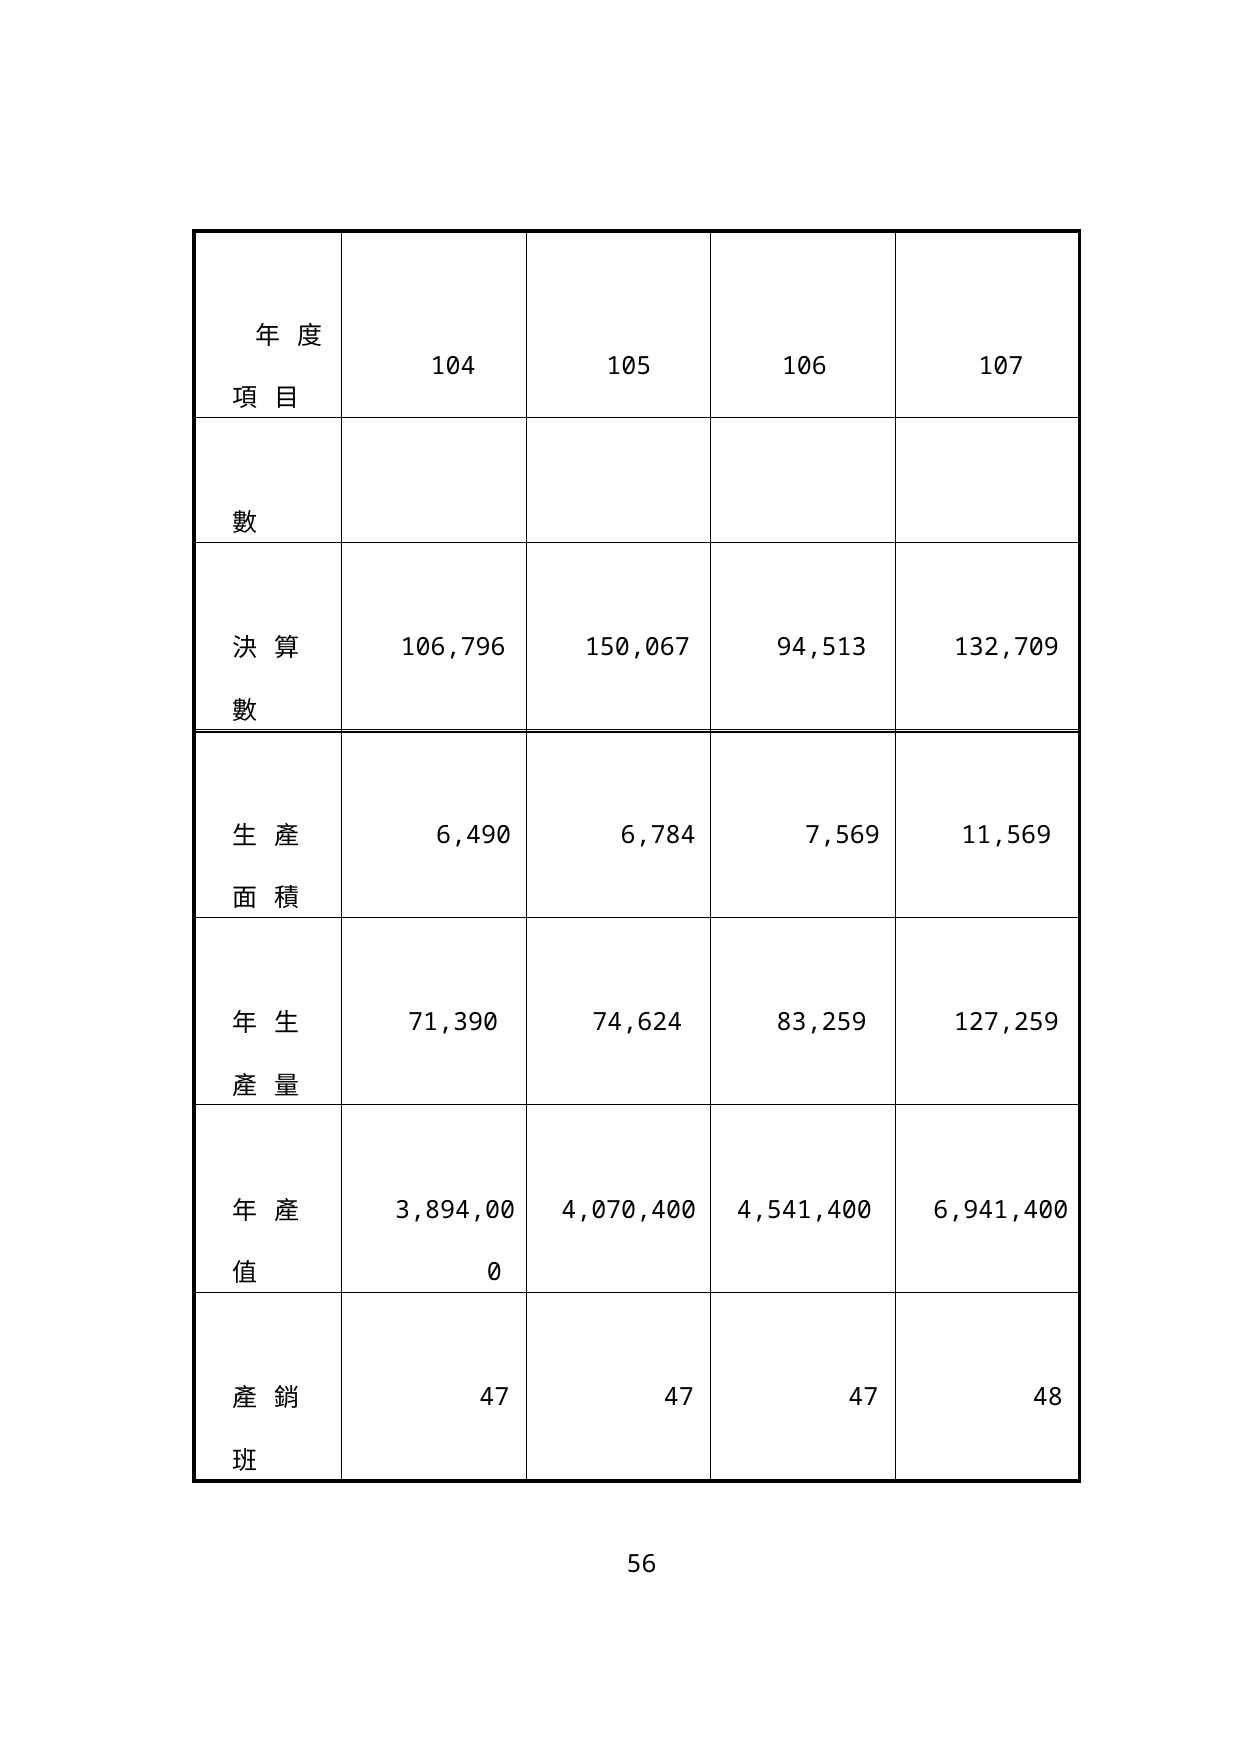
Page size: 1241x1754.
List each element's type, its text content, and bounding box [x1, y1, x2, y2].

table_cell 150,067 [527, 543, 710, 729]
table_cell 4,541,400 [711, 1105, 895, 1292]
table_cell 7,569 [711, 733, 895, 917]
table_cell 94,513 [711, 543, 895, 729]
table_cell 年產值 [196, 1105, 341, 1292]
table_cell 47 [342, 1293, 526, 1479]
table_cell [896, 418, 1078, 542]
table_cell [342, 418, 526, 542]
table_cell 年生產量 [196, 918, 341, 1104]
table_cell 6,490 [342, 733, 526, 917]
table_cell 生產面積 [196, 733, 341, 917]
table_cell 4,070,400 [527, 1105, 710, 1292]
table_header 104 [342, 233, 526, 417]
table_cell 106,796 [342, 543, 526, 729]
table_cell 3,894,000 [342, 1105, 526, 1292]
table_cell [527, 418, 710, 542]
table_cell 11,569 [896, 733, 1078, 917]
table_cell 6,784 [527, 733, 710, 917]
table_cell 6,941,400 [896, 1105, 1078, 1292]
table_cell [711, 418, 895, 542]
table_header 107 [896, 233, 1078, 417]
table_header 106 [711, 233, 895, 417]
table_cell 71,390 [342, 918, 526, 1104]
table_header 年度 項目 [196, 233, 341, 417]
table_cell 127,259 [896, 918, 1078, 1104]
table_cell 83,259 [711, 918, 895, 1104]
table_cell 47 [527, 1293, 710, 1479]
table_cell 48 [896, 1293, 1078, 1479]
table_cell 產銷班 [196, 1293, 341, 1479]
table_header 105 [527, 233, 710, 417]
table_cell 47 [711, 1293, 895, 1479]
table_cell 132,709 [896, 543, 1078, 729]
table_cell 數 [196, 418, 341, 542]
table_cell 決算數 [196, 543, 341, 729]
table_cell 74,624 [527, 918, 710, 1104]
